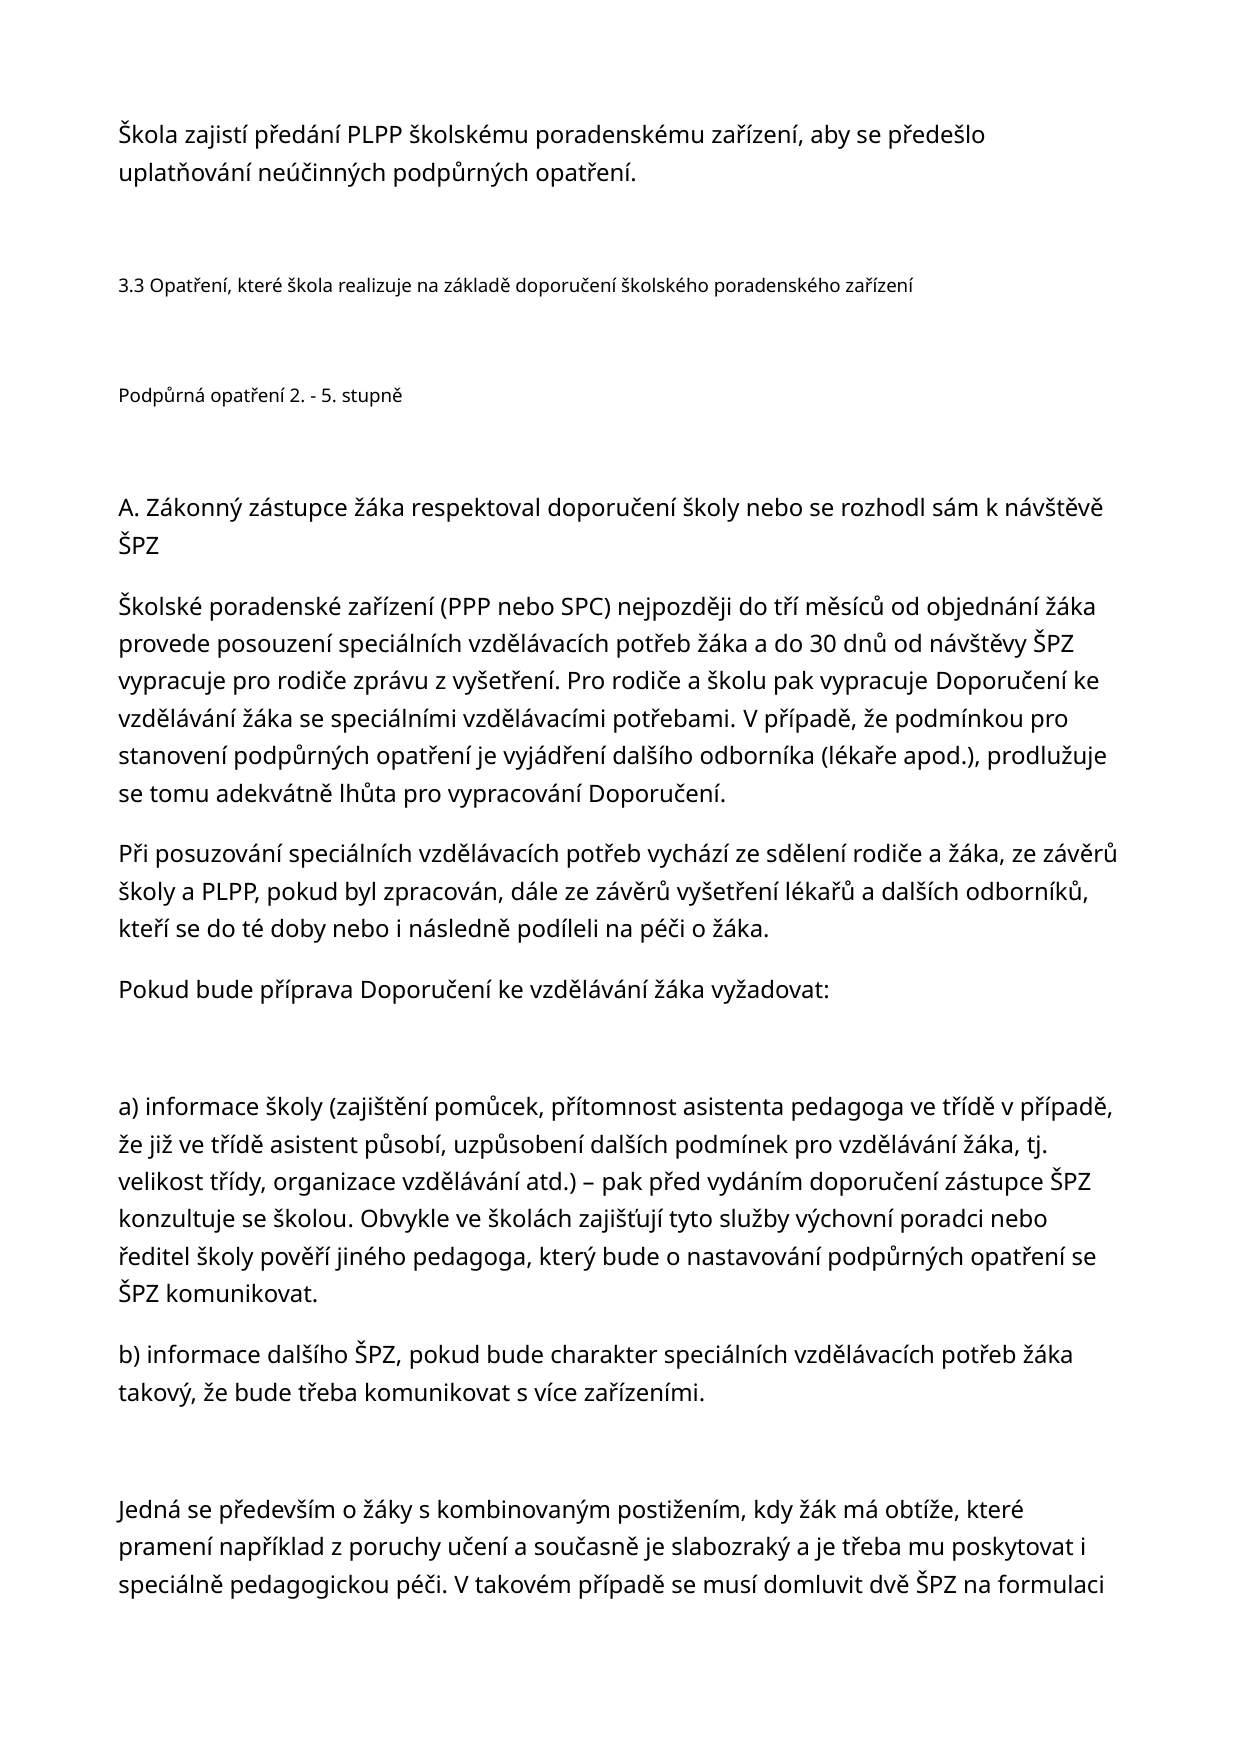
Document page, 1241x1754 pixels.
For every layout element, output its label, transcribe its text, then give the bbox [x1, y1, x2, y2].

text A. Zákonný zástupce žáka respektoval doporučení školy nebo se rozhodl sám k návštěvě ŠPZ [118, 491, 1122, 561]
text Pokud bude příprava Doporučení ke vzdělávání žáka vyžadovat: [118, 973, 1122, 1005]
text Škola zajistí předání PLPP školskému poradenskému zařízení, aby se předešlo uplatňování neúčinných podpůrných opatření. [118, 118, 1122, 188]
text a) informace školy (zajištění pomůcek, přítomnost asistenta pedagoga ve třídě v případě, že již ve třídě asistent působí, uzpůsobení dalších podmínek pro vzdělávání žáka, tj. velikost třídy, organizace vzdělávání atd.) – pak před vydáním doporučení zástupce ŠPZ konzultuje se školou. Obvykle ve školách zajišťují tyto služby výchovní poradci nebo ředitel školy pověří jiného pedagoga, který bude o nastavování podpůrných opatření se ŠPZ komunikovat. [118, 1090, 1122, 1310]
text b) informace dalšího ŠPZ, pokud bude charakter speciálních vzdělávacích potřeb žáka takový, že bude třeba komunikovat s více zařízeními. [118, 1338, 1122, 1408]
text 3.3 Opatření, které škola realizuje na základě doporučení školského poradenského zařízení [118, 273, 1122, 298]
text Jedná se především o žáky s kombinovaným postižením, kdy žák má obtíže, které pramení například z poruchy učení a současně je slabozraký a je třeba mu poskytovat i speciálně pedagogickou péči. V takovém případě se musí domluvit dvě ŠPZ na formulaci [118, 1493, 1122, 1600]
text Podpůrná opatření 2. - 5. stupně [118, 382, 1122, 407]
text Při posuzování speciálních vzdělávacích potřeb vychází ze sdělení rodiče a žáka, ze závěrů školy a PLPP, pokud byl zpracován, dále ze závěrů vyšetření lékařů a dalších odborníků, kteří se do té doby nebo i následně podíleli na péči o žáka. [118, 837, 1122, 944]
text Školské poradenské zařízení (PPP nebo SPC) nejpozději do tří měsíců od objednání žáka provede posouzení speciálních vzdělávacích potřeb žáka a do 30 dnů od návštěvy ŠPZ vypracuje pro rodiče zprávu z vyšetření. Pro rodiče a školu pak vypracuje Doporučení ke vzdělávání žáka se speciálními vzdělávacími potřebami. V případě, že podmínkou pro stanovení podpůrných opatření je vyjádření dalšího odborníka (lékaře apod.), prodlužuje se tomu adekvátně lhůta pro vypracování Doporučení. [118, 589, 1122, 809]
